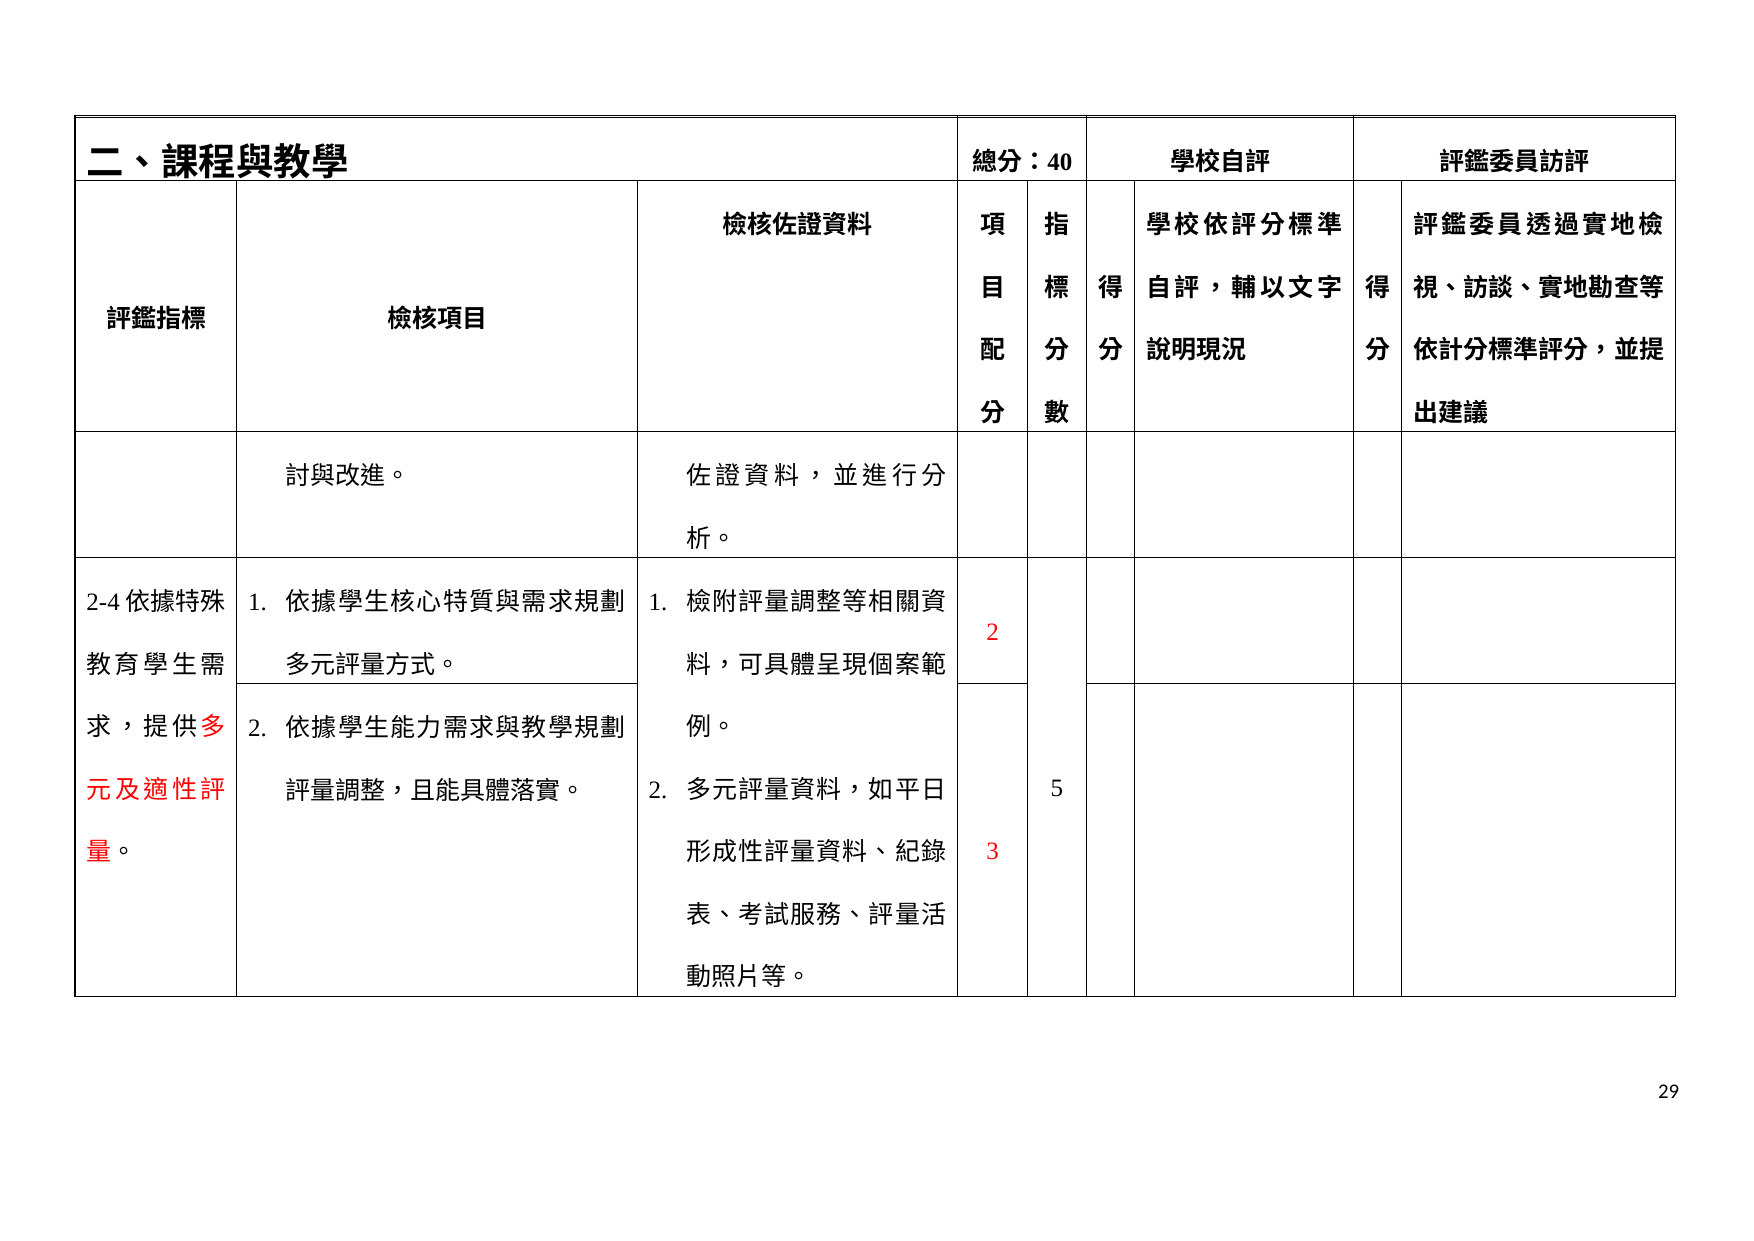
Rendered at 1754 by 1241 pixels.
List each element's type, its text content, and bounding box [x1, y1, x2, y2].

table_cell 依縣府每學年IEP審查意見，回應及修正情形。 IEP資料保存遵守資訊保密原則。 檢附完整IEP及會議紀錄(可供委員具體檢合符合左列指標之佐證)。 學校能呈現以團隊（含學生本人）合作方式擬定IEP之發展過程佐證資料。 效益分析可檢附教學紀錄、家長回饋單、聯絡簿、評量成績單(含量化及質性資料)或其他相關佐證資料，並進行分析。 [638, 432, 957, 557]
table_cell 檢核佐證資料 [638, 181, 957, 431]
table_cell 得分 [1087, 181, 1134, 431]
table_cell 依據學生能力需求與教學規劃評量調整，且能具體落實。 [237, 684, 637, 996]
table_header 總分：40 [958, 118, 1086, 180]
table_cell [1354, 558, 1401, 683]
table_cell 討與改進。 [237, 432, 637, 557]
table_cell 2-4依據特殊教育學生需求，提供多元及適性評量。 [76, 558, 236, 996]
table_cell 2 [958, 558, 1027, 683]
table_cell [1402, 558, 1675, 683]
table_cell [1135, 432, 1353, 557]
table_cell [1402, 432, 1675, 557]
table_cell [1087, 684, 1134, 996]
table_cell 3 [958, 684, 1027, 996]
table_cell 依據學生核心特質與需求規劃多元評量方式。 [237, 558, 637, 683]
table_cell 評鑑委員透過實地檢視、訪談、實地勘查等依計分標準評分，並提出建議 [1402, 181, 1675, 431]
table_cell 評鑑指標 [76, 181, 236, 431]
table_cell 得分 [1354, 181, 1401, 431]
table_cell 學校依評分標準自評，輔以文字說明現況 [1135, 181, 1353, 431]
table_cell 指 標 分 數 [1028, 181, 1086, 431]
table_cell [1087, 558, 1134, 683]
table_cell [1087, 432, 1134, 557]
table_cell 檢附評量調整等相關資料，可具體呈現個案範例。 多元評量資料，如平日形成性評量資料、紀錄表、考試服務、評量活動照片等。 [638, 558, 957, 996]
table_cell [1028, 432, 1086, 557]
table_cell 項目配分 [958, 181, 1027, 431]
table_header 二、課程與教學 [76, 118, 957, 180]
table_cell 5 [1028, 558, 1086, 996]
table_cell [1135, 684, 1353, 996]
table_cell 檢核項目 [237, 181, 637, 431]
table_header 評鑑委員訪評 [1354, 118, 1675, 180]
table_header 學校自評 [1087, 118, 1353, 180]
table_cell [1402, 684, 1675, 996]
table_cell [958, 432, 1027, 557]
table_cell [1354, 684, 1401, 996]
table_cell [76, 432, 236, 557]
table_cell [1135, 558, 1353, 683]
table_cell [1354, 432, 1401, 557]
